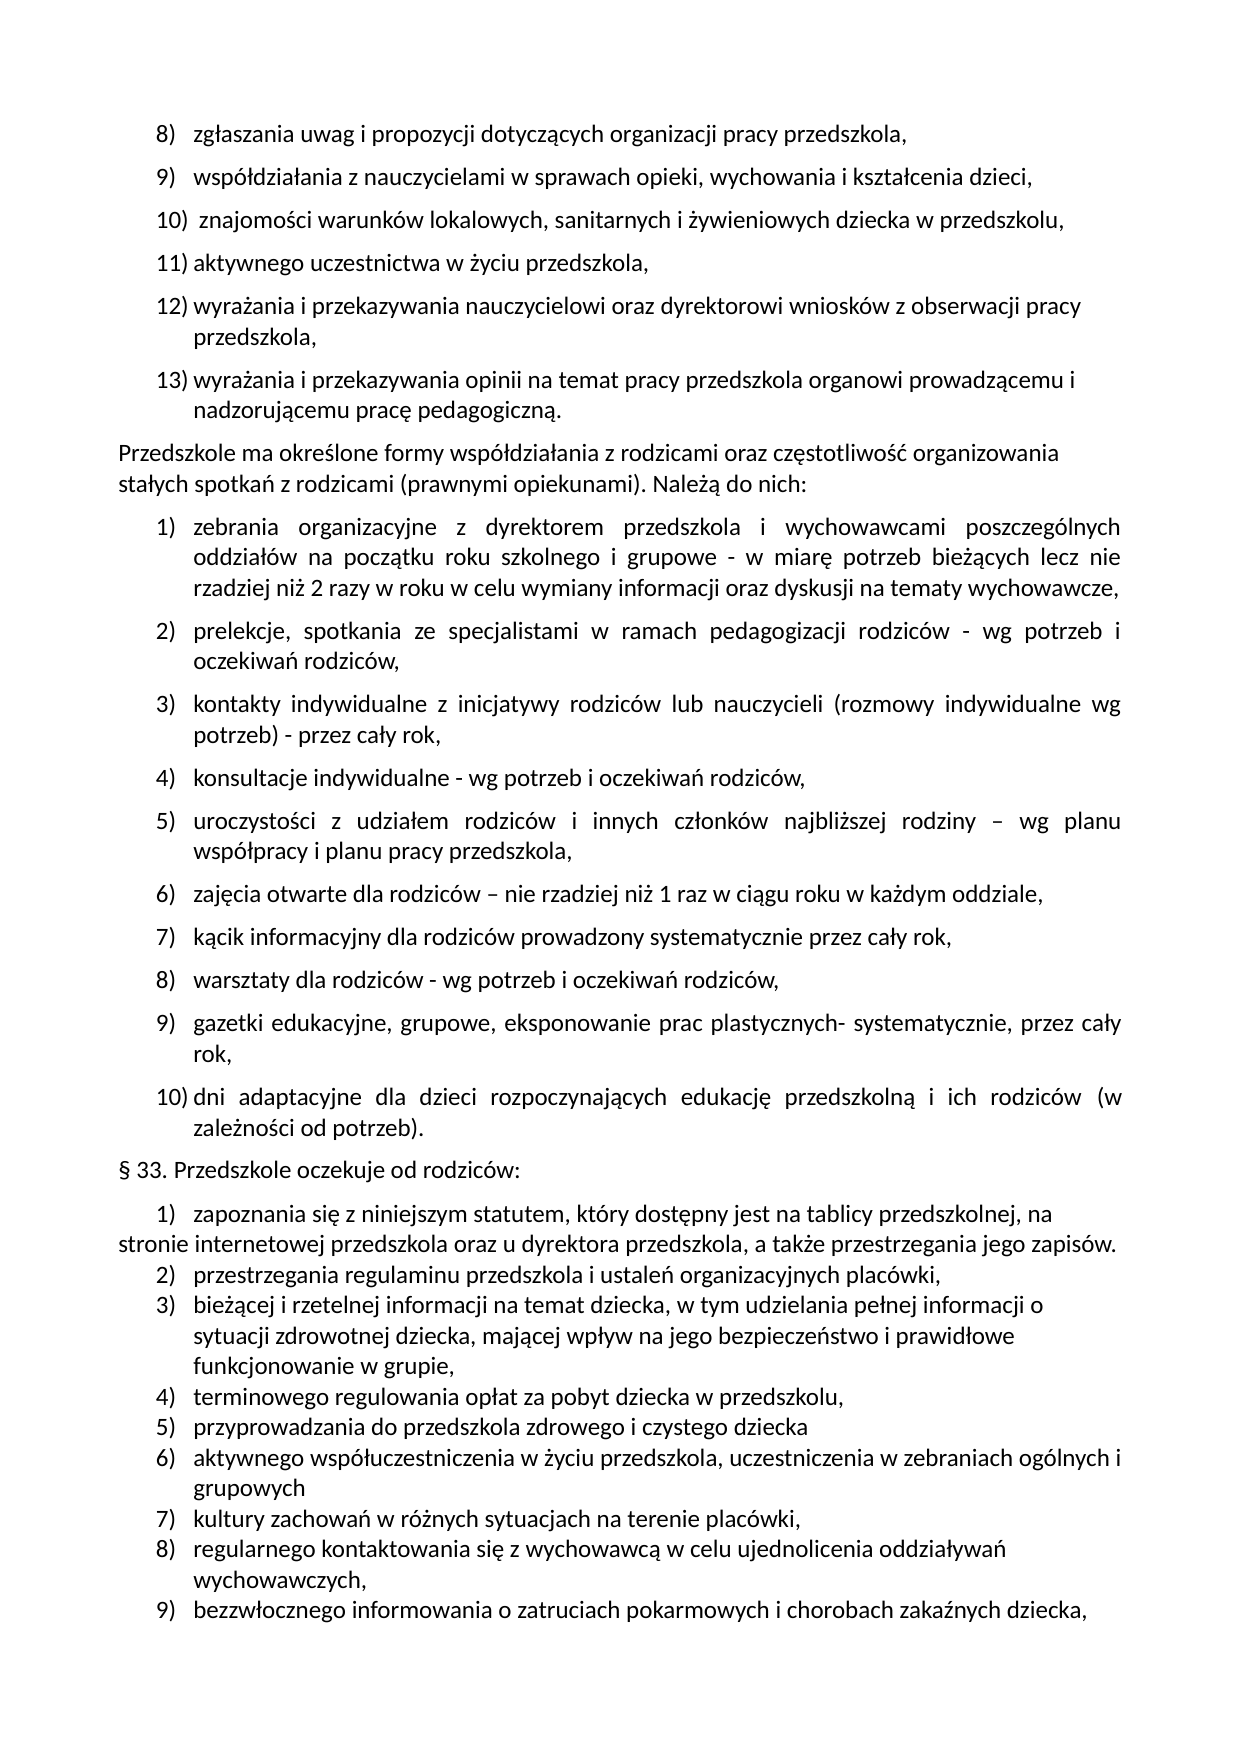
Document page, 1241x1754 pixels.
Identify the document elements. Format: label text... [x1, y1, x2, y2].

text Przedszkole ma określone formy współdziałania z rodzicami oraz częstotliwość organizowania stałych spotkań z rodzicami (prawnymi opiekunami). Należą do nich: [118, 437, 1122, 498]
list dni adaptacyjne dla dzieci rozpoczynających edukację przedszkolną i ich rodziców (w zależności od potrzeb). [156, 1081, 1122, 1142]
list aktywnego uczestnictwa w życiu przedszkola, [156, 247, 1122, 278]
list warsztaty dla rodziców - wg potrzeb i oczekiwań rodziców, [156, 964, 1122, 995]
list aktywnego współuczestniczenia w życiu przedszkola, uczestniczenia w zebraniach ogólnych i grupowych [156, 1442, 1122, 1503]
list zajęcia otwarte dla rodziców – nie rzadziej niż 1 raz w ciągu roku w każdym oddziale, [156, 878, 1122, 909]
list znajomości warunków lokalowych, sanitarnych i żywieniowych dziecka w przedszkolu, [156, 204, 1122, 235]
list uroczystości z udziałem rodziców i innych członków najbliższej rodziny – wg planu współpracy i planu pracy przedszkola, [156, 805, 1122, 866]
list bezzwłocznego informowania o zatruciach pokarmowych i chorobach zakaźnych dziecka, [156, 1594, 1122, 1625]
list przyprowadzania do przedszkola zdrowego i czystego dziecka [156, 1411, 1122, 1442]
list konsultacje indywidualne - wg potrzeb i oczekiwań rodziców, [156, 762, 1122, 792]
list przestrzegania regulaminu przedszkola i ustaleń organizacyjnych placówki, [156, 1259, 1122, 1289]
list kącik informacyjny dla rodziców prowadzony systematycznie przez cały rok, [156, 922, 1122, 952]
list bieżącej i rzetelnej informacji na temat dziecka, w tym udzielania pełnej informacji o sytuacji zdrowotnej dziecka, mającej wpływ na jego bezpieczeństwo i prawidłowe funkcjonowanie w grupie, [156, 1289, 1122, 1381]
list współdziałania z nauczycielami w sprawach opieki, wychowania i kształcenia dzieci, [156, 161, 1122, 192]
list zapoznania się z niniejszym statutem, który dostępny jest na tablicy przedszkolnej, na stronie internetowej przedszkola oraz u dyrektora przedszkola, a także przestrzegania jego zapisów. [118, 1198, 1122, 1259]
list zebrania organizacyjne z dyrektorem przedszkola i wychowawcami poszczególnych oddziałów na początku roku szkolnego i grupowe - w miarę potrzeb bieżących lecz nie rzadziej niż 2 razy w roku w celu wymiany informacji oraz dyskusji na tematy wychowawcze, [156, 511, 1122, 602]
list zgłaszania uwag i propozycji dotyczących organizacji pracy przedszkola, [156, 118, 1122, 149]
list terminowego regulowania opłat za pobyt dziecka w przedszkolu, [156, 1381, 1122, 1411]
list kontakty indywidualne z inicjatywy rodziców lub nauczycieli (rozmowy indywidualne wg potrzeb) - przez cały rok, [156, 688, 1122, 749]
list prelekcje, spotkania ze specjalistami w ramach pedagogizacji rodziców - wg potrzeb i oczekiwań rodziców, [156, 615, 1122, 676]
list wyrażania i przekazywania opinii na temat pracy przedszkola organowi prowadzącemu i nadzorującemu pracę pedagogiczną. [156, 364, 1122, 425]
text § 33. Przedszkole oczekuje od rodziców: [118, 1155, 1122, 1185]
list gazetki edukacyjne, grupowe, eksponowanie prac plastycznych- systematycznie, przez cały rok, [156, 1008, 1122, 1069]
list regularnego kontaktowania się z wychowawcą w celu ujednolicenia oddziaływań wychowawczych, [156, 1533, 1122, 1594]
list kultury zachowań w różnych sytuacjach na terenie placówki, [156, 1503, 1122, 1533]
list wyrażania i przekazywania nauczycielowi oraz dyrektorowi wniosków z obserwacji pracy przedszkola, [156, 290, 1122, 351]
